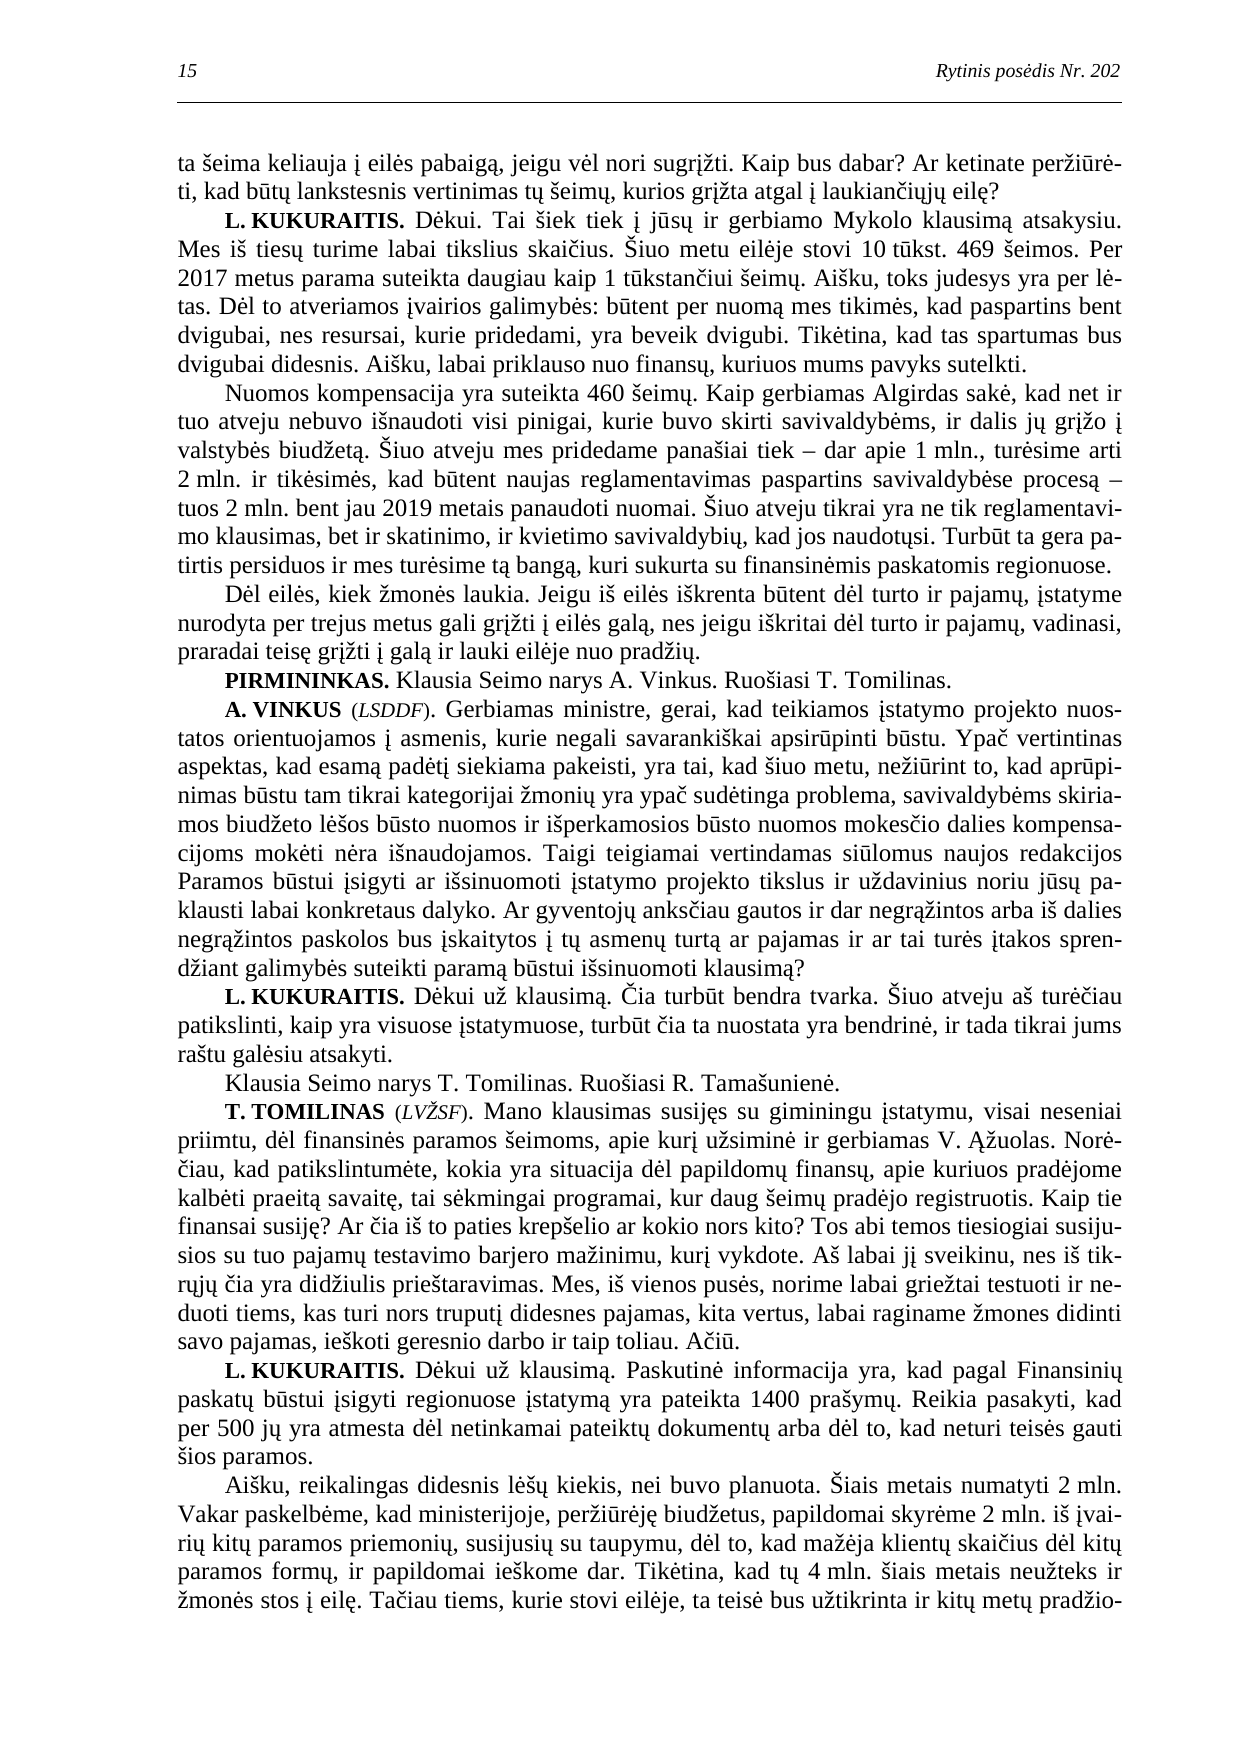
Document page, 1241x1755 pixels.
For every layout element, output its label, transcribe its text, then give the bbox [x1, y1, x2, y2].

text L. KUKURAITIS. Dė­kui. Tai šiek tiek į jū­sų ir ger­bia­mo My­ko­lo klau­si­mą at­sa­ky­siu. Mes iš tie­sų tu­ri­me la­bai tiks­lius skai­čius. Šiuo me­tu ei­lė­je sto­vi 10 tūkst. 469 šei­mos. Per 2017 me­tus pa­ra­ma su­teik­ta dau­giau kaip 1 tūks­tan­čiui šei­mų. Aiš­ku, toks ju­de­sys yra per lė­tas. Dėl to at­ve­ria­mos įvai­rios ga­li­my­bės: bū­tent per nu­omą mes ti­ki­mės, kad pa­spar­tins bent dvi­gu­bai, nes re­sur­sai, ku­rie pri­de­da­mi, yra be­veik dvi­gu­bi. Ti­kė­ti­na, kad tas spar­tu­mas bus dvi­gu­bai di­des­nis. Aiš­ku, la­bai pri­klau­so nuo fi­nan­sų, ku­riuos mums pa­vyks su­telk­ti. [177, 205, 1122, 378]
text A. VINKUS (LSDDF). Ger­bia­mas mi­nist­re, ge­rai, kad tei­kia­mos įsta­ty­mo pro­jek­to nuo­s­tatos orien­tuo­ja­mos į as­me­nis, ku­rie ne­ga­li sa­va­ran­kiš­kai ap­si­rū­pin­ti būs­tu. Ypač ver­tin­ti­nas as­pek­tas, kad esa­mą pa­dė­tį sie­kia­ma pa­keis­ti, yra tai, kad šiuo me­tu, ne­žiū­rint to, kad ap­rū­pi­ni­mas būs­tu tam tik­rai ka­te­go­ri­jai žmo­nių yra ypač su­dė­tin­ga pro­ble­ma, sa­vi­val­dy­bėms ski­ria­mos biu­dže­to lė­šos būs­to nuo­mos ir iš­per­ka­mo­sios būs­to nuo­mos mo­kes­čio da­lies kom­pen­sa­ci­joms mo­kė­ti nė­ra iš­nau­do­ja­mos. Tai­gi tei­gia­mai ver­tin­da­mas siū­lo­mus nau­jos re­dak­ci­jos Pa­ra­mos būs­tui įsi­gy­ti ar iš­si­nuo­mo­ti įsta­ty­mo pro­jek­to tiks­lus ir už­da­vi­nius no­riu jū­sų pa­klaus­ti la­bai kon­kre­taus da­ly­ko. Ar gy­ven­to­jų anks­čiau gau­tos ir dar ne­grą­žin­tos ar­ba iš da­lies ne­grą­žin­tos pa­sko­los bus įskai­ty­tos į tų as­me­nų tur­tą ar pa­ja­mas ir ar tai tu­rės įta­kos spren­džiant ga­li­my­bės su­teik­ti pa­ra­mą būs­tui iš­si­nuo­mo­ti klau­si­mą? [177, 694, 1122, 981]
text Dėl ei­lės, kiek žmo­nės lau­kia. Jei­gu iš ei­lės iš­kren­ta bū­tent dėl tur­to ir pa­ja­mų, įsta­ty­me nu­ro­dy­ta per tre­jus me­tus ga­li grįž­ti į ei­lės ga­lą, nes jei­gu iš­kri­tai dėl tur­to ir pa­ja­mų, va­di­na­si, pra­ra­dai tei­sę grįž­ti į ga­lą ir lau­ki ei­lė­je nuo pra­džių. [177, 579, 1122, 665]
text PIRMININKAS. Klau­sia Sei­mo na­rys A. Vin­kus. Ruo­šia­si T. To­mi­li­nas. [177, 665, 1122, 694]
text L. KUKURAITIS. Dė­kui už klau­si­mą. Čia tur­būt ben­dra tvar­ka. Šiuo at­ve­ju aš tu­rė­čiau pa­tiks­lin­ti, kaip yra vi­suo­se įsta­ty­muo­se, tur­būt čia ta nuo­sta­ta yra ben­dri­nė, ir ta­da tik­rai jums raš­tu ga­lė­siu at­sa­ky­ti. [177, 981, 1122, 1068]
text ta šei­ma ke­liau­ja į ei­lės pa­bai­gą, jei­gu vėl no­ri su­grįž­ti. Kaip bus da­bar? Ar ke­ti­na­te per­žiū­rė­ti, kad bū­tų lanks­tes­nis ver­ti­ni­mas tų šei­mų, ku­rios grįž­ta at­gal į lau­kian­čių­jų ei­lę? [177, 148, 1122, 205]
text Aiš­ku, rei­ka­lin­gas di­des­nis lė­šų kie­kis, nei bu­vo pla­nuo­ta. Šiais me­tais nu­ma­ty­ti 2 mln. Va­kar pa­skel­bė­me, kad mi­nis­te­ri­jo­je, per­žiū­rė­ję biu­dže­tus, pa­pil­do­mai sky­rė­me 2 mln. iš įvai­rių ki­tų pa­ra­mos prie­mo­nių, su­si­ju­sių su tau­py­mu, dėl to, kad ma­žė­ja klien­tų skai­čius dėl ki­tų pa­ra­mos for­mų, ir pa­pil­do­mai ieš­ko­me dar. Ti­kė­ti­na, kad tų 4 mln. šiais me­tais ne­už­teks ir žmo­nės stos į ei­lę. Ta­čiau tiems, ku­rie sto­vi ei­lė­je, ta tei­sė bus už­tik­rin­ta ir ki­tų me­tų pra­džio­ [177, 1470, 1122, 1614]
text L. KUKURAITIS. Dė­kui už klau­si­mą. Pas­ku­ti­nė in­for­ma­ci­ja yra, kad pa­gal Fi­nan­si­nių pa­ska­tų būs­tui įsi­gy­ti re­gio­nuo­se įsta­ty­mą yra pa­teik­ta 1400 pra­šy­mų. Rei­kia pa­sa­ky­ti, kad per 500 jų yra at­mes­ta dėl ne­tin­ka­mai pa­teik­tų do­ku­men­tų ar­ba dėl to, kad ne­tu­ri tei­sės gau­ti šios pa­ra­mos. [177, 1355, 1122, 1470]
text Klau­sia Sei­mo na­rys T. To­mi­li­nas. Ruo­šia­si R. Ta­ma­šu­nie­nė. [177, 1068, 1122, 1096]
text Nuo­mos kom­pen­sa­ci­ja yra su­teik­ta 460 šei­mų. Kaip ger­bia­mas Al­gir­das sa­kė, kad net ir tuo at­ve­ju ne­bu­vo iš­nau­do­ti vi­si pi­ni­gai, ku­rie bu­vo skir­ti sa­vi­val­dy­bėms, ir da­lis jų grį­žo į val­s­ty­bės biu­dže­tą. Šiuo at­ve­ju mes pri­de­da­me pa­na­šiai tiek – dar apie 1 mln., tu­rė­si­me ar­ti 2 mln. ir ti­kė­si­mės, kad bū­tent nau­jas reg­la­men­ta­vi­mas pa­spar­tins sa­vi­val­dy­bė­se pro­ce­są – tuos 2 mln. bent jau 2019 me­tais pa­nau­do­ti nuo­mai. Šiuo at­ve­ju tik­rai yra ne tik reg­la­men­ta­vi­mo klau­si­mas, bet ir ska­ti­ni­mo, ir kvie­ti­mo sa­vi­val­dy­bių, kad jos nau­do­tų­si. Tur­būt ta ge­ra pa­tir­tis per­si­duos ir mes tu­rė­si­me tą ban­gą, ku­ri su­kur­ta su fi­nan­si­nė­mis pa­ska­to­mis re­gio­nuo­se. [177, 378, 1122, 579]
text T. TOMILINAS (LVŽSF). Ma­no klau­si­mas su­si­jęs su gi­mi­nin­gu įsta­ty­mu, vi­sai ne­se­niai pri­im­tu, dėl fi­nan­si­nės pa­ra­mos šei­moms, apie ku­rį už­si­mi­nė ir ger­bia­mas V. Ąžuo­las. No­rė­čiau, kad pa­tiks­lin­tu­mė­te, ko­kia yra si­tu­a­ci­ja dėl pa­pil­do­mų fi­nan­sų, apie ku­riuos pra­dė­jo­me kal­bė­ti pra­ei­tą sa­vai­tę, tai sėk­min­gai pro­gra­mai, kur daug šei­mų pra­dė­jo re­gist­ruo­tis. Kaip tie fi­nan­sai su­si­ję? Ar čia iš to pa­ties krep­še­lio ar ko­kio nors ki­to? Tos abi te­mos tie­sio­giai su­si­ju­sios su tuo pa­ja­mų te­sta­vi­mo bar­je­ro ma­ži­ni­mu, ku­rį vyk­do­te. Aš la­bai jį svei­ki­nu, nes iš tik­rų­jų čia yra di­džiu­lis prieš­ta­ra­vi­mas. Mes, iš vie­nos pu­sės, no­ri­me la­bai griež­tai tes­tuo­ti ir ne­duo­ti tiems, kas tu­ri nors tru­pu­tį di­des­nes pa­ja­mas, ki­ta ver­tus, la­bai ra­gi­na­me žmo­nes di­din­ti sa­vo pa­ja­mas, ieš­ko­ti ge­res­nio dar­bo ir taip to­liau. Ačiū. [177, 1096, 1122, 1355]
